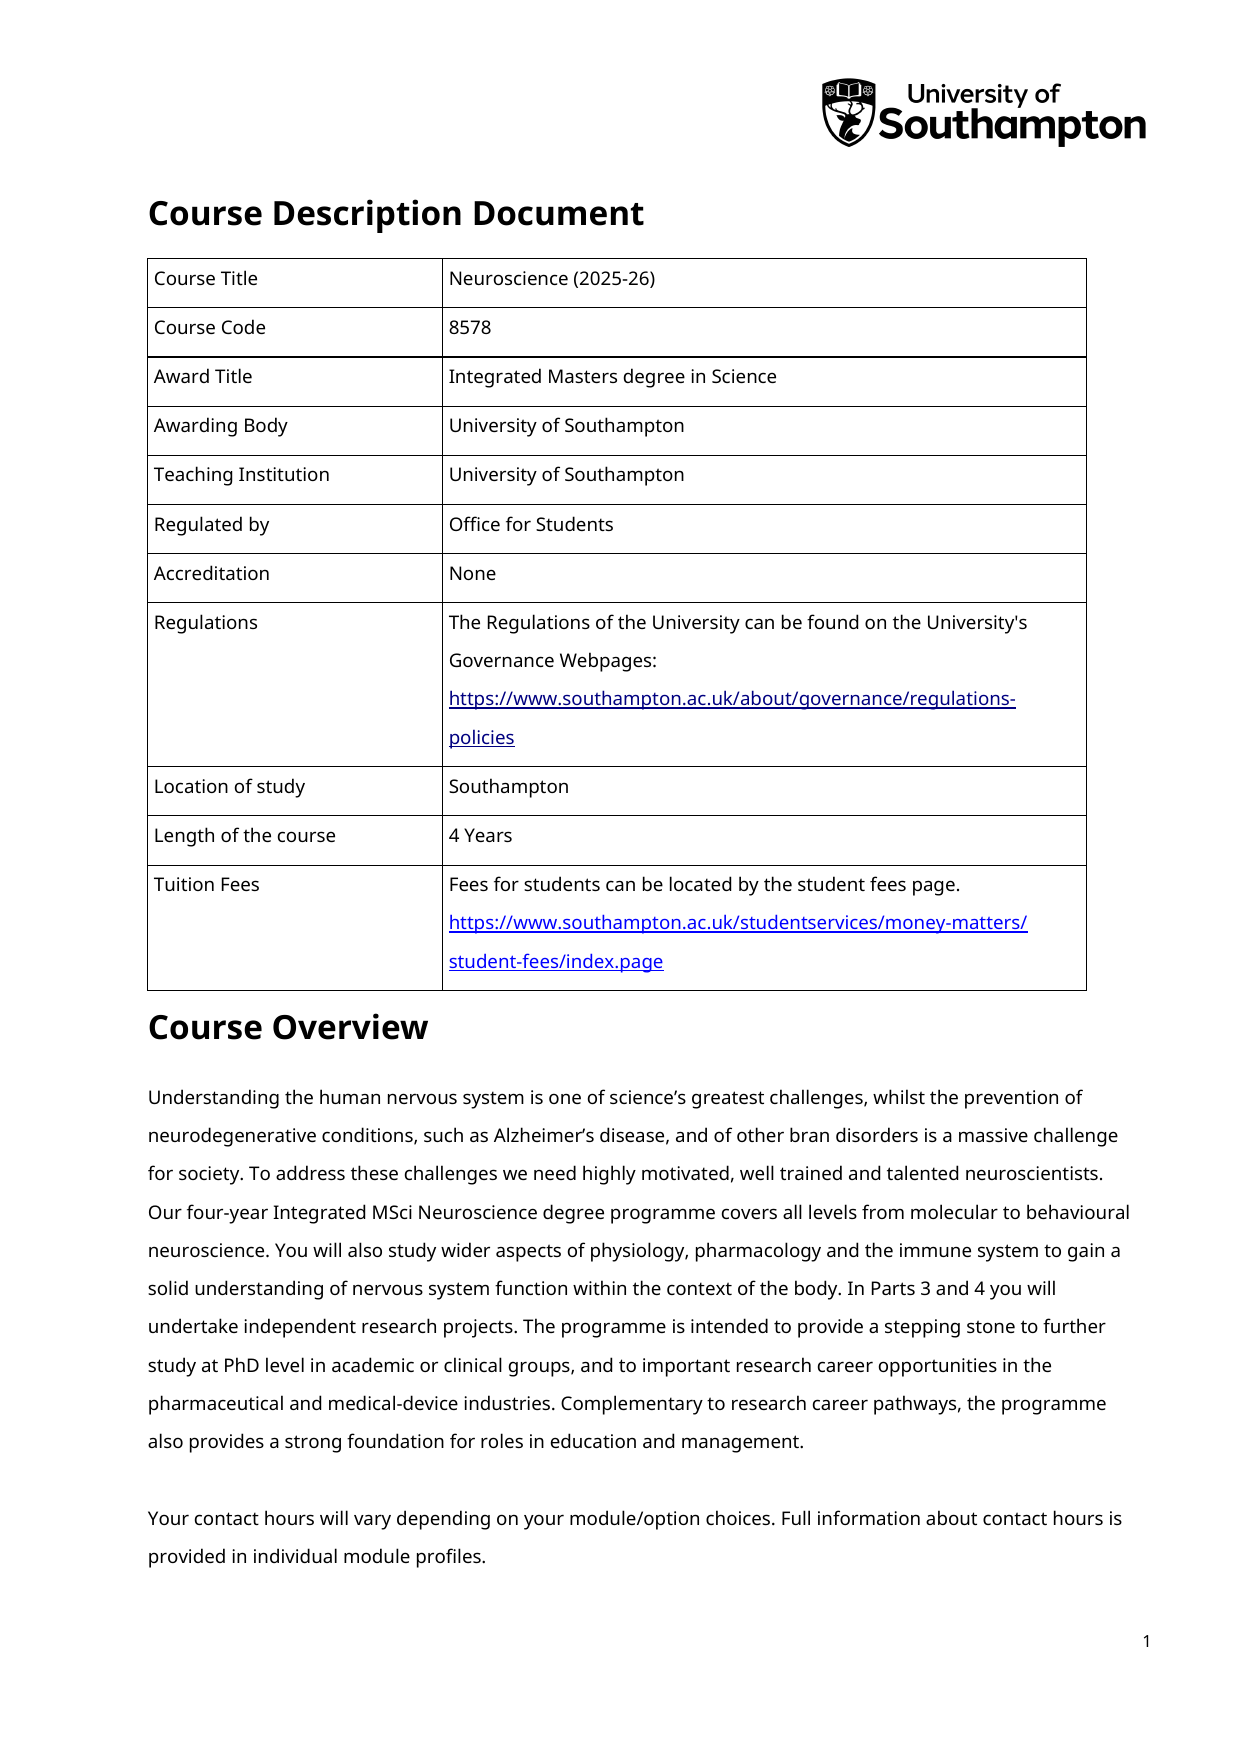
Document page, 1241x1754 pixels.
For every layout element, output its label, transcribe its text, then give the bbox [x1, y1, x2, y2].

table_cell Length of the course [148, 816, 442, 864]
table_cell Southampton [443, 767, 1086, 815]
table_cell University of Southampton [443, 407, 1086, 455]
table_cell Tuition Fees [148, 866, 442, 990]
text Understanding the human nervous system is one of science’s greatest challenges, whilst the prevention of neurodegenerative conditions, such as Alzheimer’s disease, and of other bran disorders is a massive challenge for society. To address these challenges we need highly motivated, well trained and talented neuroscientists. Our four-year Integrated MSci Neuroscience degree programme covers all levels from molecular to behavioural neuroscience. You will also study wider aspects of physiology, pharmacology and the immune system to gain a solid understanding of nervous system function within the context of the body. In Parts 3 and 4 you will undertake independent research projects. The programme is intended to provide a stepping stone to further study at PhD level in academic or clinical groups, and to important research career opportunities in the pharmaceutical and medical-device industries. Complementary to research career pathways, the programme also provides a strong foundation for roles in education and management. Your contact hours will vary depending on your module/option choices. Full information about contact hours is provided in individual module profiles. [148, 1084, 1145, 1568]
table_cell Accreditation [148, 554, 442, 602]
table_cell The Regulations of the University can be found on the University's Governance Webpages: https://www.southampton.ac.uk/about/governance/regulations-policies [443, 603, 1086, 766]
table_cell Regulations [148, 603, 442, 766]
subtitle Course Description Document [148, 190, 1152, 235]
table_cell Teaching Institution [148, 456, 442, 504]
table_cell None [443, 554, 1086, 602]
table_cell Fees for students can be located by the student fees page. https://www.southampton.ac.uk/studentservices/money-matters/student-fees/index.page [443, 866, 1086, 990]
table_header Course Title [148, 259, 442, 307]
table_cell Office for Students [443, 505, 1086, 553]
table_cell Location of study [148, 767, 442, 815]
table_cell Awarding Body [148, 407, 442, 455]
subtitle Course Overview [148, 1004, 1152, 1049]
table_cell Regulated by [148, 505, 442, 553]
table_cell University of Southampton [443, 456, 1086, 504]
table_cell 4 Years [443, 816, 1086, 864]
table_cell Award Title [148, 358, 442, 406]
table_cell 8578 [443, 308, 1086, 356]
table_cell Integrated Masters degree in Science [443, 358, 1086, 406]
table_header Neuroscience (2025-26) [443, 259, 1086, 307]
table_cell Course Code [148, 308, 442, 356]
